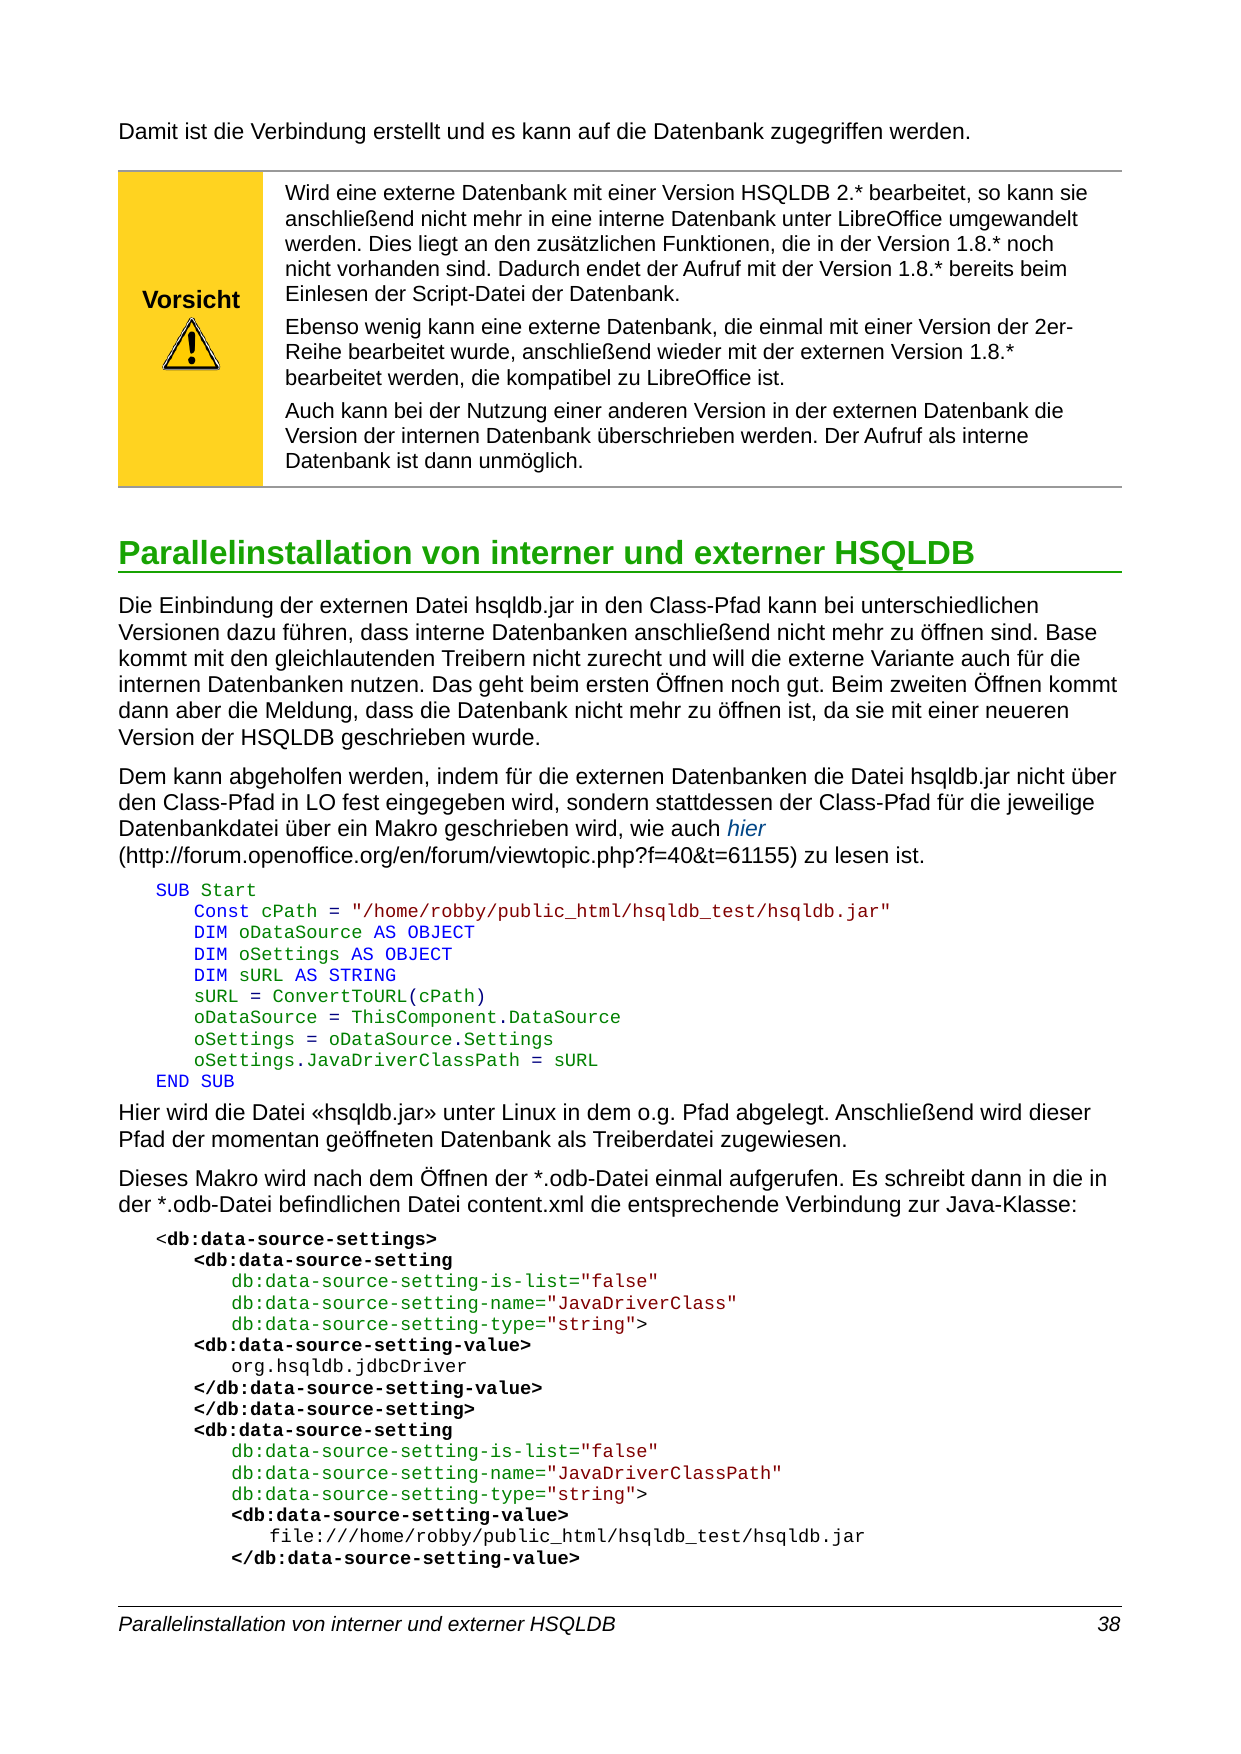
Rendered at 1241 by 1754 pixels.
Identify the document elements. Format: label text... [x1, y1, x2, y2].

text </db:data-source-setting-value> [156, 1378, 1122, 1400]
text <db:data-source-setting [156, 1421, 1122, 1442]
picture [158, 313, 224, 374]
text <db:data-source-setting-value> [156, 1506, 1122, 1527]
subtitle Parallelinstallation von interner und externer HSQLDB [118, 533, 1122, 571]
text <db:data-source-settings> <db:data-source-setting [156, 1230, 1122, 1272]
text db:data-source-setting-type="string"> [156, 1485, 1122, 1506]
text Hier wird die Datei «hsqldb.jar» unter Linux in dem o.g. Pfad abgelegt. Anschließend wird dieser Pfad der momentan geöffneten Datenbank als Treiberdatei zugewiesen. [118, 1099, 1122, 1152]
text db:data-source-setting-name="JavaDriverClass" [156, 1293, 1122, 1315]
text </db:data-source-setting-value> [156, 1548, 1122, 1570]
text db:data-source-setting-type="string"> [156, 1315, 1122, 1336]
text file:///home/robby/public_html/hsqldb_test/hsqldb.jar [156, 1527, 1122, 1548]
text <db:data-source-setting-value> [156, 1336, 1122, 1357]
text db:data-source-setting-is-list="false" [156, 1442, 1122, 1463]
text db:data-source-setting-is-list="false" [156, 1272, 1122, 1293]
text Die Einbindung der externen Datei hsqldb.jar in den Class-Pfad kann bei unterschiedlichen Versionen dazu führen, dass interne Datenbanken anschließend nicht mehr zu öffnen sind. Base kommt mit den gleichlautenden Treibern nicht zurecht und will die externe Variante auch für die internen Datenbanken nutzen. Das geht beim ersten Öffnen noch gut. Beim zweiten Öffnen kommt dann aber die Meldung, dass die Datenbank nicht mehr zu öffnen ist, da sie mit einer neueren Version der HSQLDB geschrieben wurde. [118, 592, 1122, 750]
text Damit ist die Verbindung erstellt und es kann auf die Datenbank zugegriffen werden. [118, 118, 1122, 144]
table_header Wird eine externe Datenbank mit einer Version HSQLDB 2.* bearbeitet, so kann sie anschließend nicht mehr in eine interne Datenbank unter LibreOffice umgewandelt werden. Dies liegt an den zusätzlichen Funktionen, die in der Version 1.8.* noch nicht vorhanden sind. Dadurch endet der Aufruf mit der Version 1.8.* bereits beim Einlesen der Script-Datei der Datenbank. Ebenso wenig kann eine externe Datenbank, die einmal mit einer Version der 2er-Reihe bearbeitet wurde, anschließend wieder mit der externen Version 1.8.* bearbeitet werden, die kompatibel zu LibreOffice ist. Auch kann bei der Nutzung einer anderen Version in der externen Datenbank die Version der internen Datenbank überschrieben werden. Der Aufruf als interne Datenbank ist dann unmöglich. [264, 172, 1122, 486]
text SUB Start Const cPath = "/home/robby/public_html/hsqldb_test/hsqldb.jar" DIM oDataSource AS OBJECT DIM oSettings AS OBJECT DIM sURL AS STRING sURL = ConvertToURL(cPath) oDataSource = ThisComponent.DataSource oSettings = oDataSource.Settings oSettings.JavaDriverClassPath = sURL END SUB [156, 881, 1122, 1093]
text org.hsqldb.jdbcDriver [156, 1357, 1122, 1378]
text </db:data-source-setting> [156, 1400, 1122, 1421]
text Dieses Makro wird nach dem Öffnen der *.odb-Datei einmal aufgerufen. Es schreibt dann in die in der *.odb-Datei befindlichen Datei content.xml die entsprechende Verbindung zur Java-Klasse: [118, 1164, 1122, 1217]
text Dem kann abgeholfen werden, indem für die externen Datenbanken die Datei hsqldb.jar nicht über den Class-Pfad in LO fest eingegeben wird, sondern stattdessen der Class-Pfad für die jeweilige Datenbankdatei über ein Makro geschrieben wird, wie auch hier (http://forum.openoffice.org/en/forum/viewtopic.php?f=40&t=61155) zu lesen ist. [118, 763, 1122, 868]
text db:data-source-setting-name="JavaDriverClassPath" [156, 1463, 1122, 1485]
table_header Vorsicht [118, 172, 263, 486]
